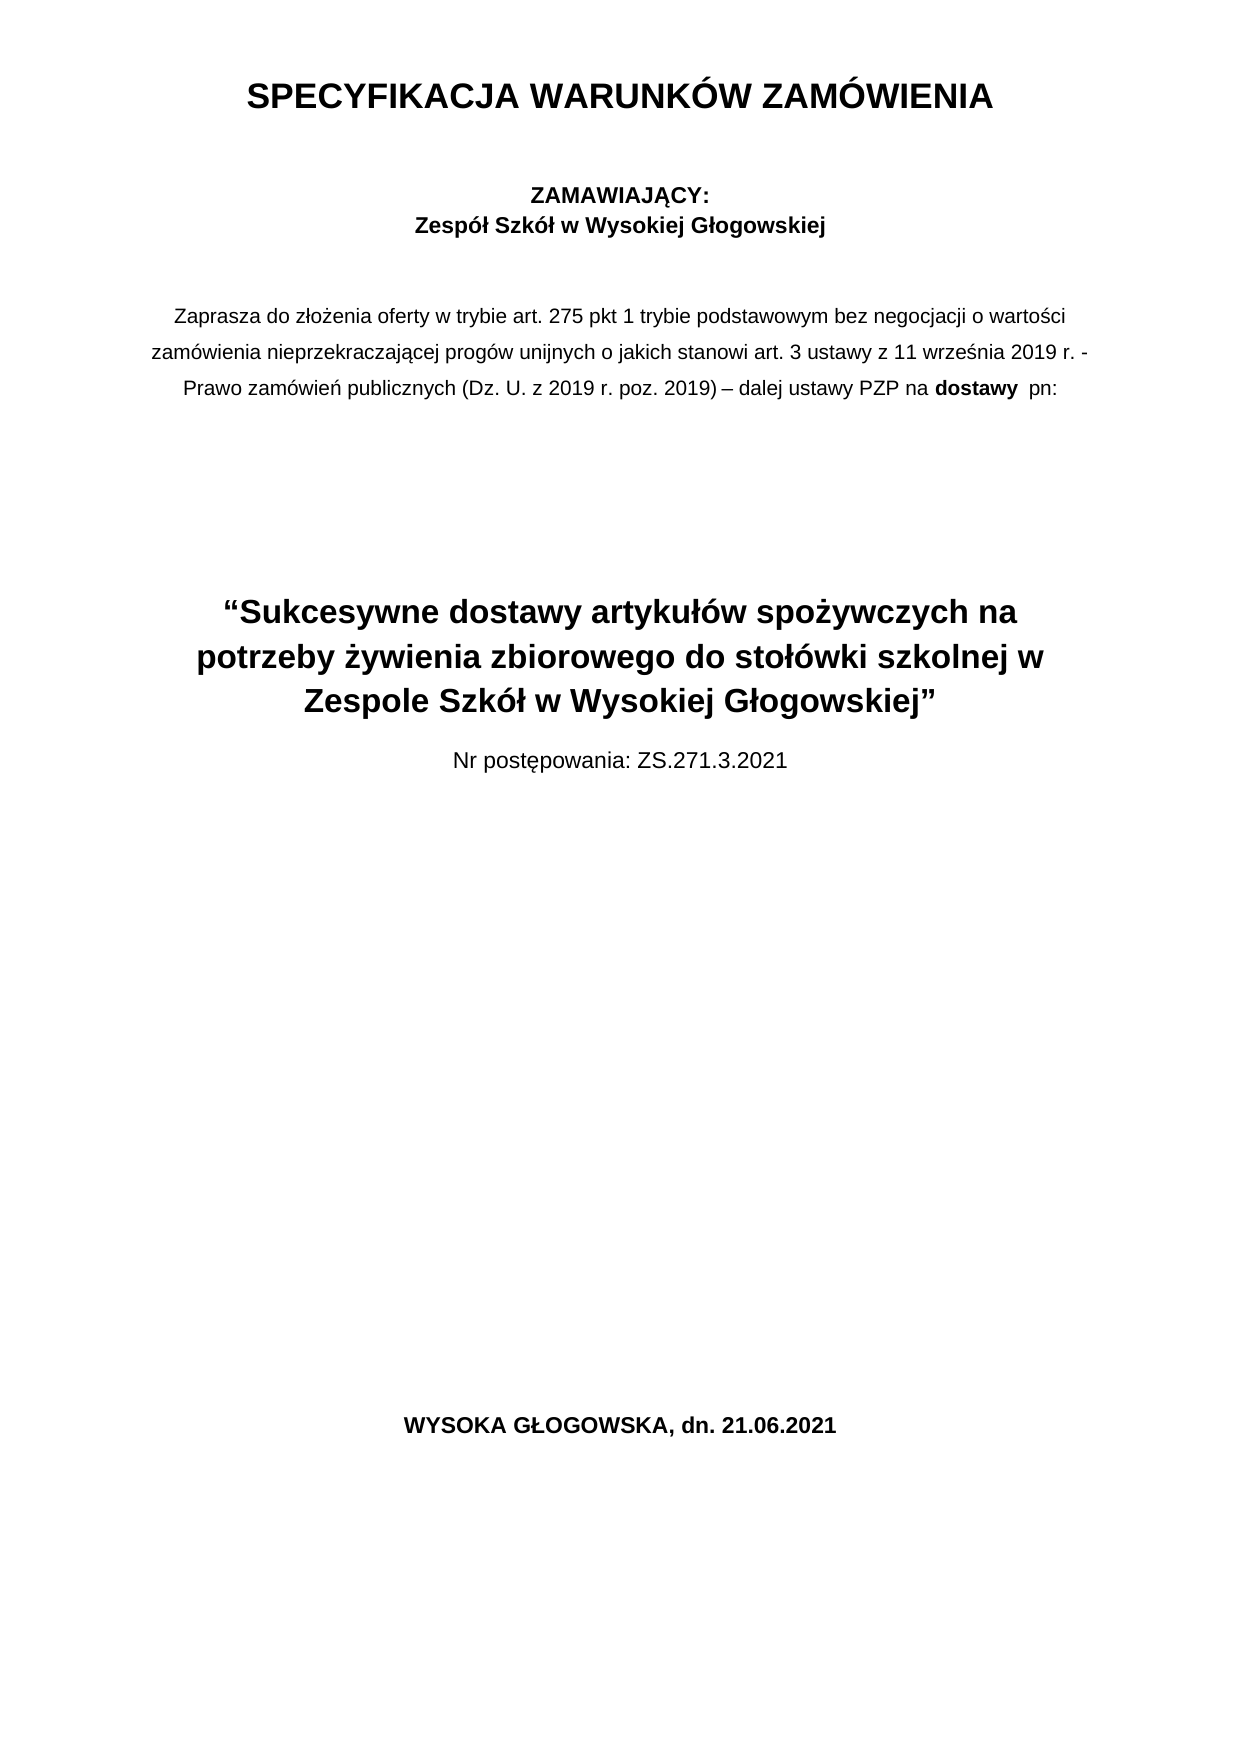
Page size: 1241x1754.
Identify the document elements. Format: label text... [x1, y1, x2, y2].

text SPECYFIKACJA WARUNKÓW ZAMÓWIENIA [150, 75, 1090, 116]
text ZAMAWIAJĄCY: [150, 182, 1090, 208]
text Nr postępowania: ZS.271.3.2021 [150, 747, 1090, 773]
text “Sukcesywne dostawy artykułów spożywczych na potrzeby żywienia zbiorowego do stołówki szkolnej w Zespole Szkół w Wysokiej Głogowskiej” [150, 593, 1090, 719]
text WYSOKA GŁOGOWSKA, dn. 21.06.2021 [150, 1412, 1090, 1438]
text Zaprasza do złożenia oferty w trybie art. 275 pkt 1 trybie podstawowym bez negocjacji o wartości zamówienia nieprzekraczającej progów unijnych o jakich stanowi art. 3 ustawy z 11 września 2019 r. - Prawo zamówień publicznych (Dz. U. z 2019 r. poz. 2019) – dalej ustawy PZP na dostawy pn: [150, 303, 1090, 399]
text Zespół Szkół w Wysokiej Głogowskiej [150, 212, 1090, 239]
